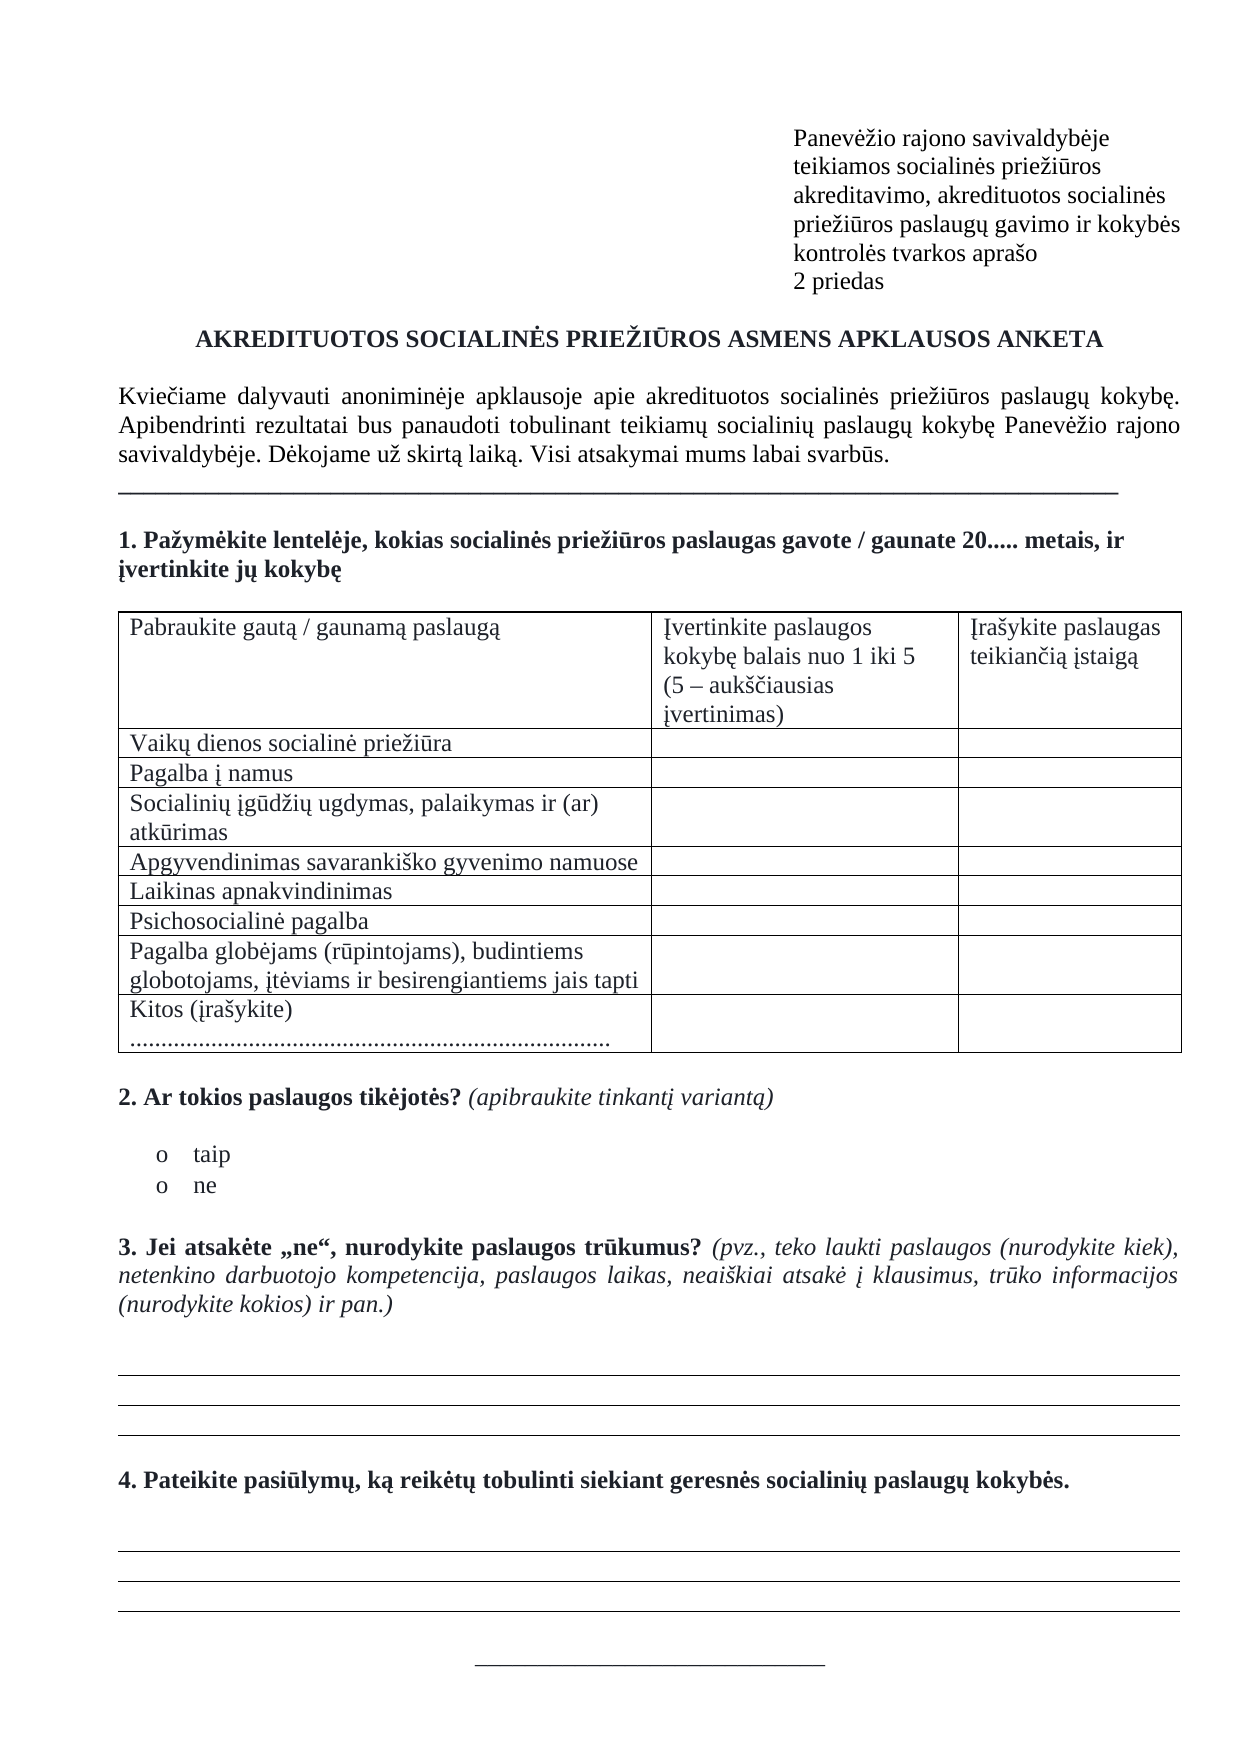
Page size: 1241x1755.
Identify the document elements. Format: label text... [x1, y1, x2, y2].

table_cell [652, 936, 958, 993]
table_cell [959, 758, 1181, 787]
table_cell [118, 1552, 1180, 1581]
text ________________________________________________________________________________ [118, 468, 1181, 496]
text Kviečiame dalyvauti anoniminėje apklausoje apie akredituotos socialinės priežiūros paslaugų kokybę. Apibendrinti rezultatai bus panaudoti tobulinant teikiamų socialinių paslaugų kokybę Panevėžio rajono savivaldybėje. Dėkojame už skirtą laiką. Visi atsakymai mums labai svarbūs. [118, 381, 1181, 468]
table_cell Apgyvendinimas savarankiško gyvenimo namuose [119, 847, 651, 875]
text AKREDITUOTOS SOCIALINĖS PRIEŽIŪROS ASMENS APKLAUSOS ANKETA [118, 324, 1181, 353]
table_cell [652, 847, 958, 875]
table_cell [959, 847, 1181, 875]
table_cell [118, 1376, 1180, 1405]
text o taip [156, 1139, 1181, 1168]
table_cell [652, 758, 958, 787]
text 4. Pateikite pasiūlymų, ką reikėtų tobulinti siekiant geresnės socialinių paslaugų kokybės. [118, 1465, 1181, 1493]
table_cell Pagalba globėjams (rūpintojams), budintiems globotojams, įtėviams ir besirengiantiems jais tapti [119, 936, 651, 993]
text akreditavimo, akredituotos socialinės [793, 180, 1181, 209]
table_cell [959, 788, 1181, 846]
table_header Įrašykite paslaugas teikiančią įstaigą [959, 613, 1181, 727]
text 3. Jei atsakėte „ne“, nurodykite paslaugos trūkumus? (pvz., teko laukti paslaugos (nurodykite kiek), netenkino darbuotojo kompetencija, paslaugos laikas, neaiškiai atsakė į klausimus, trūko informacijos (nurodykite kokios) ir pan.) [118, 1232, 1181, 1318]
text 2 priedas [793, 266, 1181, 295]
table_cell Laikinas apnakvindinimas [119, 876, 651, 905]
table_cell Psichosocialinė pagalba [119, 906, 651, 935]
table_cell Socialinių įgūdžių ugdymas, palaikymas ir (ar) atkūrimas [119, 788, 651, 846]
text priežiūros paslaugų gavimo ir kokybės [793, 209, 1181, 238]
table_cell [652, 729, 958, 757]
table_header [118, 1522, 1180, 1551]
table_cell [652, 906, 958, 935]
table_header Įvertinkite paslaugos kokybę balais nuo 1 iki 5 (5 – aukščiausias įvertinimas) [652, 613, 958, 727]
text kontrolės tvarkos aprašo [793, 238, 1181, 266]
text 1. Pažymėkite lentelėje, kokias socialinės priežiūros paslaugas gavote / gaunate 20..... metais, ir įvertinkite jų kokybę [118, 525, 1181, 583]
table_cell [959, 729, 1181, 757]
table_header Pabraukite gautą / gaunamą paslaugą [119, 613, 651, 727]
text teikiamos socialinės priežiūros [793, 151, 1181, 180]
table_cell [959, 936, 1181, 993]
text ____________________________ [118, 1640, 1181, 1669]
text o ne [156, 1170, 1181, 1199]
table_cell [652, 876, 958, 905]
table_cell [959, 906, 1181, 935]
table_cell [652, 788, 958, 846]
table_cell [652, 995, 958, 1052]
table_cell Pagalba į namus [119, 758, 651, 787]
text Panevėžio rajono savivaldybėje [793, 123, 1181, 151]
text 2. Ar tokios paslaugos tikėjotės? (apibraukite tinkantį variantą) [118, 1082, 1181, 1111]
table_cell [118, 1406, 1180, 1435]
table_cell [118, 1582, 1180, 1611]
table_cell Kitos (įrašykite) ............................................................................. [119, 995, 651, 1052]
table_cell [959, 876, 1181, 905]
table_cell Vaikų dienos socialinė priežiūra [119, 729, 651, 757]
table_cell [959, 995, 1181, 1052]
table_header [118, 1347, 1180, 1375]
